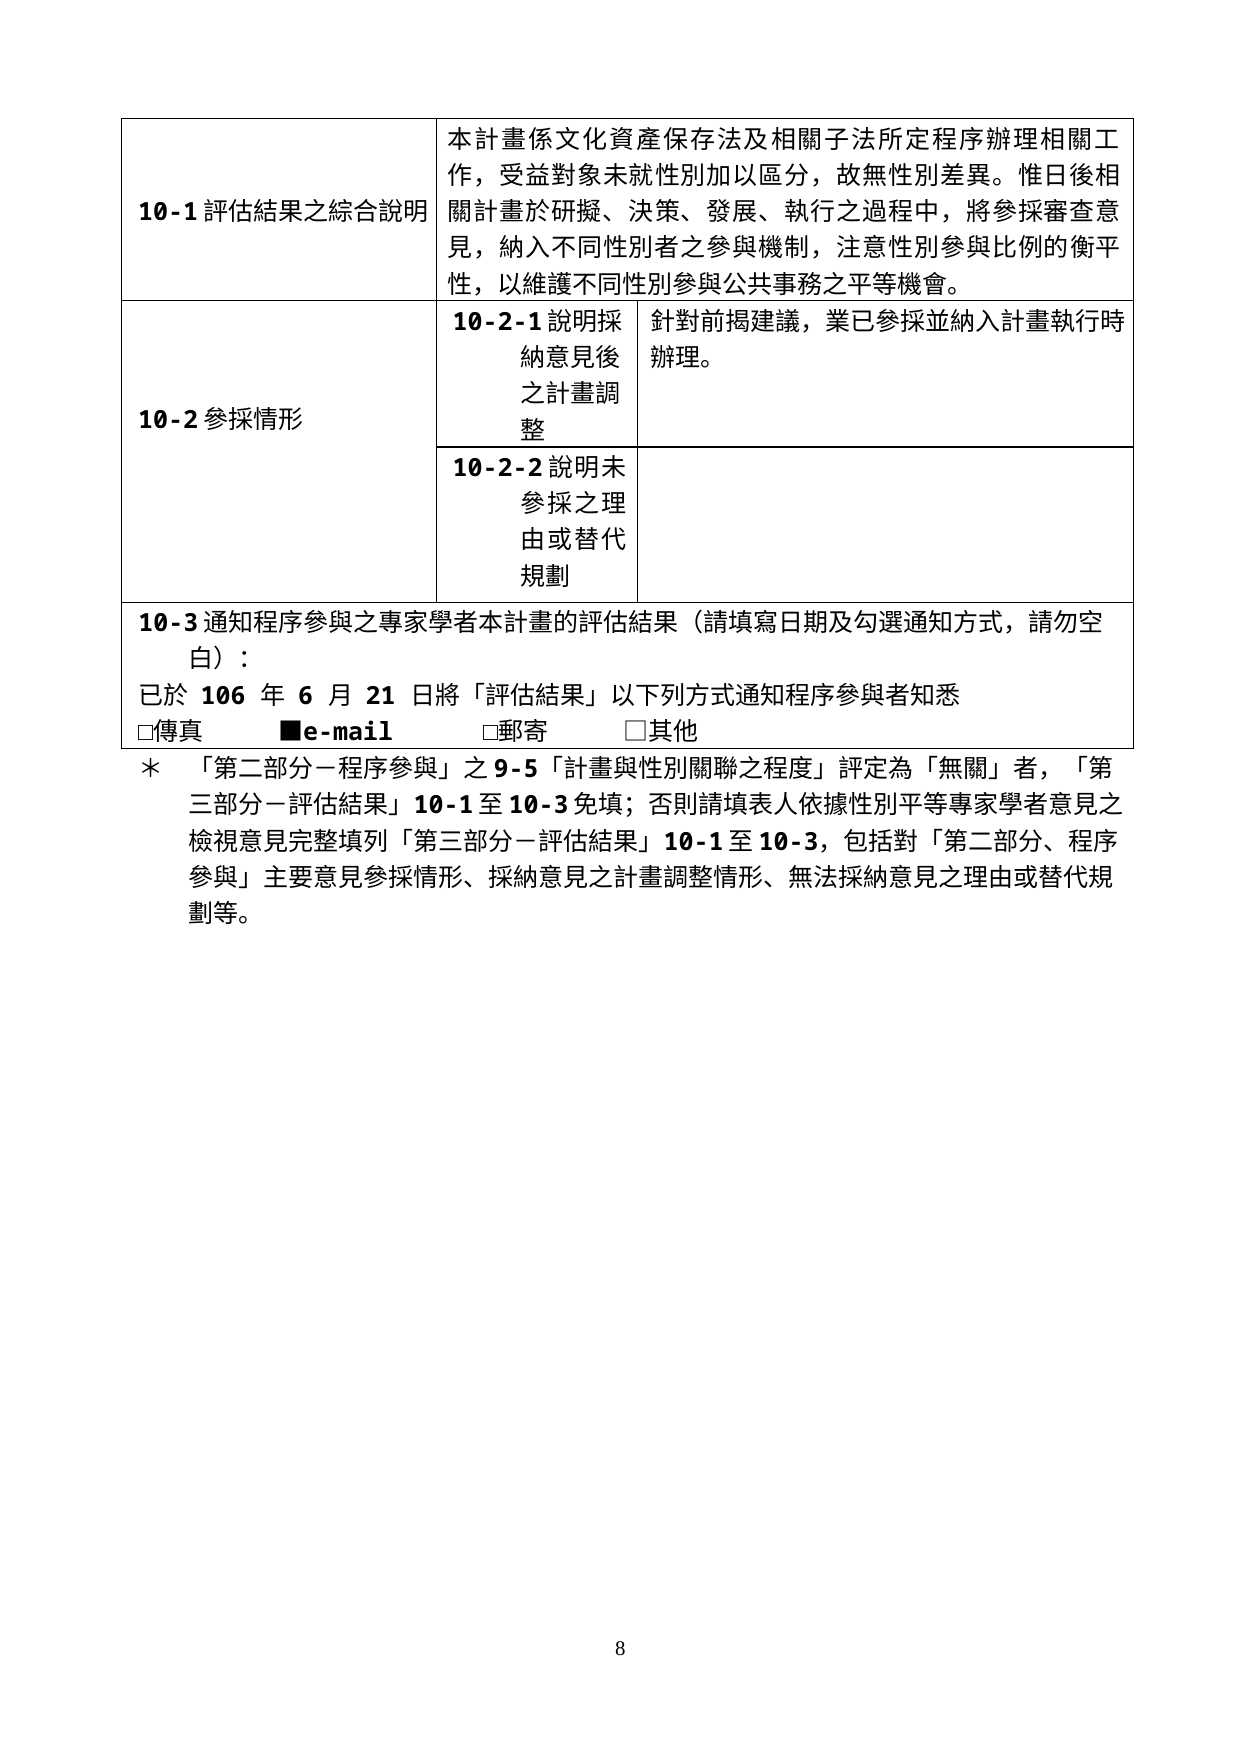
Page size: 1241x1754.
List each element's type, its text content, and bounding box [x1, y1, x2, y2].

table_cell 10-3通知程序參與之專家學者本計畫的評估結果（請填寫日期及勾選通知方式，請勿空白）： 已於 106 年 6 月 21 日將「評估結果」以下列方式通知程序參與者知悉 □傳真 ■e-mail □郵寄 □其他 [122, 603, 1133, 748]
table_cell 本計畫係文化資產保存法及相關子法所定程序辦理相關工作，受益對象未就性別加以區分，故無性別差異。惟日後相關計畫於研擬、決策、發展、執行之過程中，將參採審查意見，納入不同性別者之參與機制，注意性別參與比例的衡平性，以維護不同性別參與公共事務之平等機會。 [437, 119, 1133, 300]
table_cell 10-2-1說明採納意見後之計畫調整 [437, 301, 637, 446]
table_header [118, 118, 1197, 1134]
table_cell 10-2-2說明未參採之理由或替代規劃 [437, 448, 637, 602]
table_cell [638, 448, 1133, 602]
table_cell ＊ 「第二部分－程序參與」之9-5「計畫與性別關聯之程度」評定為「無關」者，「第三部分－評估結果」10-1至10-3免填；否則請填表人依據性別平等專家學者意見之檢視意見完整填列「第三部分－評估結果」10-1至10-3，包括對「第二部分、程序參與」主要意見參採情形、採納意見之計畫調整情形、無法採納意見之理由或替代規劃等。 [121, 749, 1133, 930]
table_cell 針對前揭建議，業已參採並納入計畫執行時辦理。 [638, 301, 1133, 446]
table_cell 10-2參採情形 [122, 301, 436, 602]
table_cell 10-1評估結果之綜合說明 [122, 119, 436, 300]
